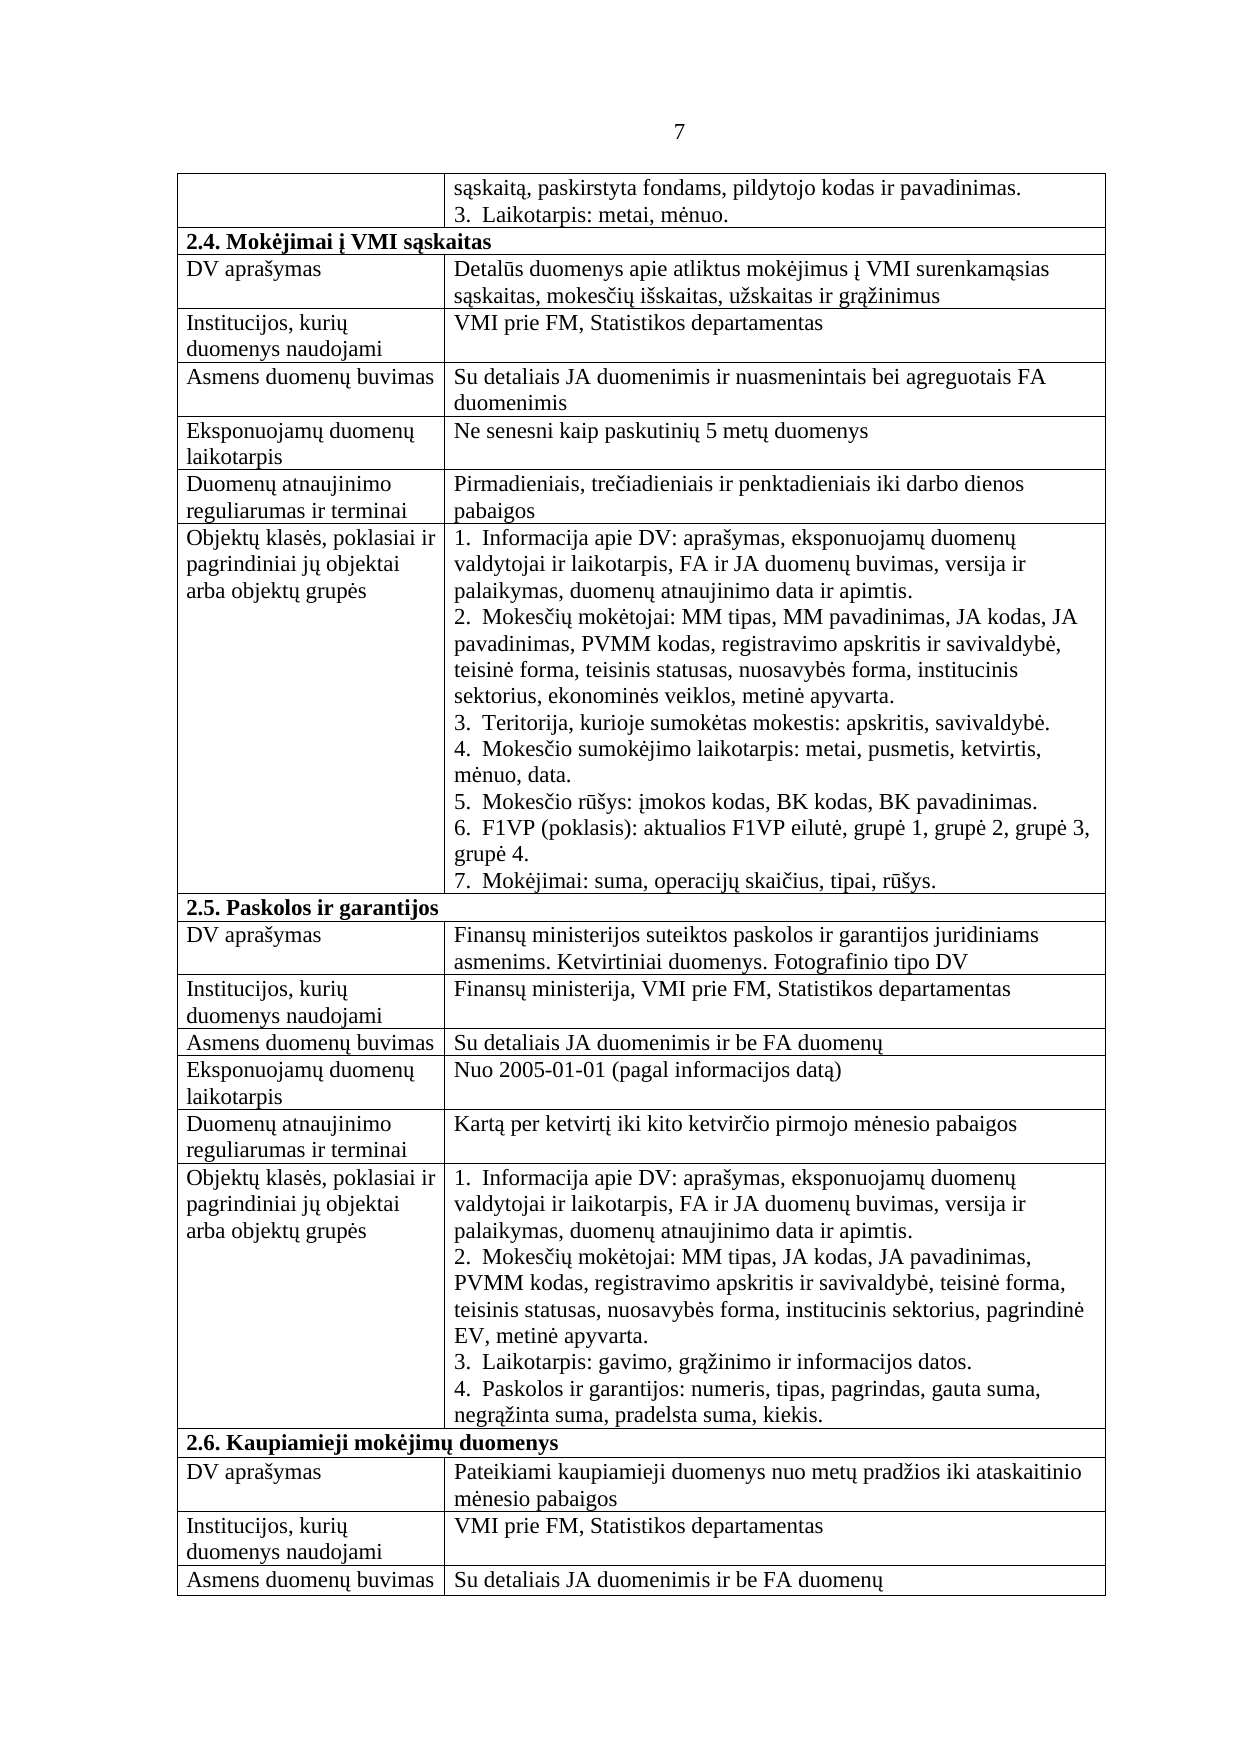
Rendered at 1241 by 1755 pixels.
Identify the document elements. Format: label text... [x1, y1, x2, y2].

table_cell Eksponuojamų duomenų laikotarpis [178, 417, 444, 469]
table_cell [1106, 523, 1123, 893]
table_cell DV aprašymas [178, 255, 444, 308]
table_cell Objektų klasės, poklasiai ir pagrindiniai jų objektai arba objektų grupės [178, 524, 444, 893]
table_cell Pateikiami kaupiamieji duomenys nuo metų pradžios iki ataskaitinio mėnesio pabaigos [445, 1458, 1105, 1511]
table_cell [1106, 362, 1123, 416]
table_cell [1106, 921, 1123, 974]
table_cell Finansų ministerijos suteiktos paskolos ir garantijos juridiniams asmenims. Ketvirtiniai duomenys. Fotografinio tipo DV [445, 922, 1105, 974]
table_cell Ne senesni kaip paskutinių 5 metų duomenys [445, 417, 1105, 469]
table_cell Duomenų atnaujinimo reguliarumas ir terminai [178, 470, 444, 523]
table_cell [1106, 1511, 1123, 1565]
table_cell [1106, 469, 1123, 523]
table_cell [1106, 254, 1123, 308]
table_cell 1. Informacija apie DV: aprašymas, eksponuojamų duomenų valdytojai ir laikotarpis, FA ir JA duomenų buvimas, versija ir palaikymas, duomenų atnaujinimo data ir apimtis. 2. Mokesčių mokėtojai: MM tipas, JA kodas, JA pavadinimas, PVMM kodas, registravimo apskritis ir savivaldybė, teisinė forma, teisinis statusas, nuosavybės forma, institucinis sektorius, pagrindinė EV, metinė apyvarta. 3. Laikotarpis: gavimo, grąžinimo ir informacijos datos. 4. Paskolos ir garantijos: numeris, tipas, pagrindas, gauta suma, negrąžinta suma, pradelsta suma, kiekis. [445, 1164, 1105, 1427]
table_cell 1. Informacija apie DV: aprašymas, eksponuojamų duomenų valdytojai ir laikotarpis, FA ir JA duomenų buvimas, versija ir palaikymas, duomenų atnaujinimo data ir apimtis. 2. Mokesčių mokėtojai: MM tipas, MM pavadinimas, JA kodas, JA pavadinimas, PVMM kodas, registravimo apskritis ir savivaldybė, teisinė forma, teisinis statusas, nuosavybės forma, institucinis sektorius, ekonominės veiklos, metinė apyvarta. 3. Teritorija, kurioje sumokėtas mokestis: apskritis, savivaldybė. 4. Mokesčio sumokėjimo laikotarpis: metai, pusmetis, ketvirtis, mėnuo, data. 5. Mokesčio rūšys: įmokos kodas, BK kodas, BK pavadinimas. 6. F1VP (poklasis): aktualios F1VP eilutė, grupė 1, grupė 2, grupė 3, grupė 4. 7. Mokėjimai: suma, operacijų skaičius, tipai, rūšys. [445, 524, 1105, 893]
table_cell Institucijos, kurių duomenys naudojami [178, 975, 444, 1028]
table_cell [1106, 416, 1123, 469]
table_cell sąskaitą, paskirstyta fondams, pildytojo kodas ir pavadinimas. 3. Laikotarpis: metai, mėnuo. [445, 174, 1105, 227]
table_cell DV aprašymas [178, 922, 444, 974]
table_cell 2.4. Mokėjimai į VMI sąskaitas [178, 228, 1105, 254]
table_cell Institucijos, kurių duomenys naudojami [178, 309, 444, 362]
table_cell Pirmadieniais, trečiadieniais ir penktadieniais iki darbo dienos pabaigos [445, 470, 1105, 523]
table_cell 2.5. Paskolos ir garantijos [178, 894, 1105, 921]
table_cell [1106, 1457, 1123, 1511]
table_cell Duomenų atnaujinimo reguliarumas ir terminai [178, 1110, 444, 1163]
table_cell Asmens duomenų buvimas [178, 1566, 444, 1594]
table_cell VMI prie FM, Statistikos departamentas [445, 309, 1105, 362]
table_cell [1106, 1028, 1123, 1055]
table_cell Objektų klasės, poklasiai ir pagrindiniai jų objektai arba objektų grupės [178, 1164, 444, 1427]
table_cell [1106, 1565, 1123, 1594]
table_cell Eksponuojamų duomenų laikotarpis [178, 1056, 444, 1109]
table_cell [1106, 173, 1123, 227]
table_cell [1106, 1109, 1123, 1163]
table_cell DV aprašymas [178, 1458, 444, 1511]
table_cell 2.6. Kaupiamieji mokėjimų duomenys [178, 1429, 1105, 1457]
table_cell Asmens duomenų buvimas [178, 363, 444, 416]
table_cell [1106, 1163, 1123, 1427]
table_cell Detalūs duomenys apie atliktus mokėjimus į VMI surenkamąsias sąskaitas, mokesčių išskaitas, užskaitas ir grąžinimus [445, 255, 1105, 308]
table_cell VMI prie FM, Statistikos departamentas [445, 1512, 1105, 1565]
table_cell [178, 174, 444, 227]
table_cell [1106, 1428, 1123, 1457]
table_cell Su detaliais JA duomenimis ir be FA duomenų [445, 1566, 1105, 1594]
table_cell Institucijos, kurių duomenys naudojami [178, 1512, 444, 1565]
table_cell [1106, 893, 1123, 921]
table_cell Finansų ministerija, VMI prie FM, Statistikos departamentas [445, 975, 1105, 1028]
table_cell [1106, 974, 1123, 1028]
table_cell Su detaliais JA duomenimis ir be FA duomenų [445, 1029, 1105, 1055]
table_cell Kartą per ketvirtį iki kito ketvirčio pirmojo mėnesio pabaigos [445, 1110, 1105, 1163]
table_cell [1106, 227, 1123, 254]
table_cell [1106, 1055, 1123, 1109]
table_cell Nuo 2005-01-01 (pagal informacijos datą) [445, 1056, 1105, 1109]
table_cell Asmens duomenų buvimas [178, 1029, 444, 1055]
table_cell [1106, 308, 1123, 362]
table_cell Su detaliais JA duomenimis ir nuasmenintais bei agreguotais FA duomenimis [445, 363, 1105, 416]
